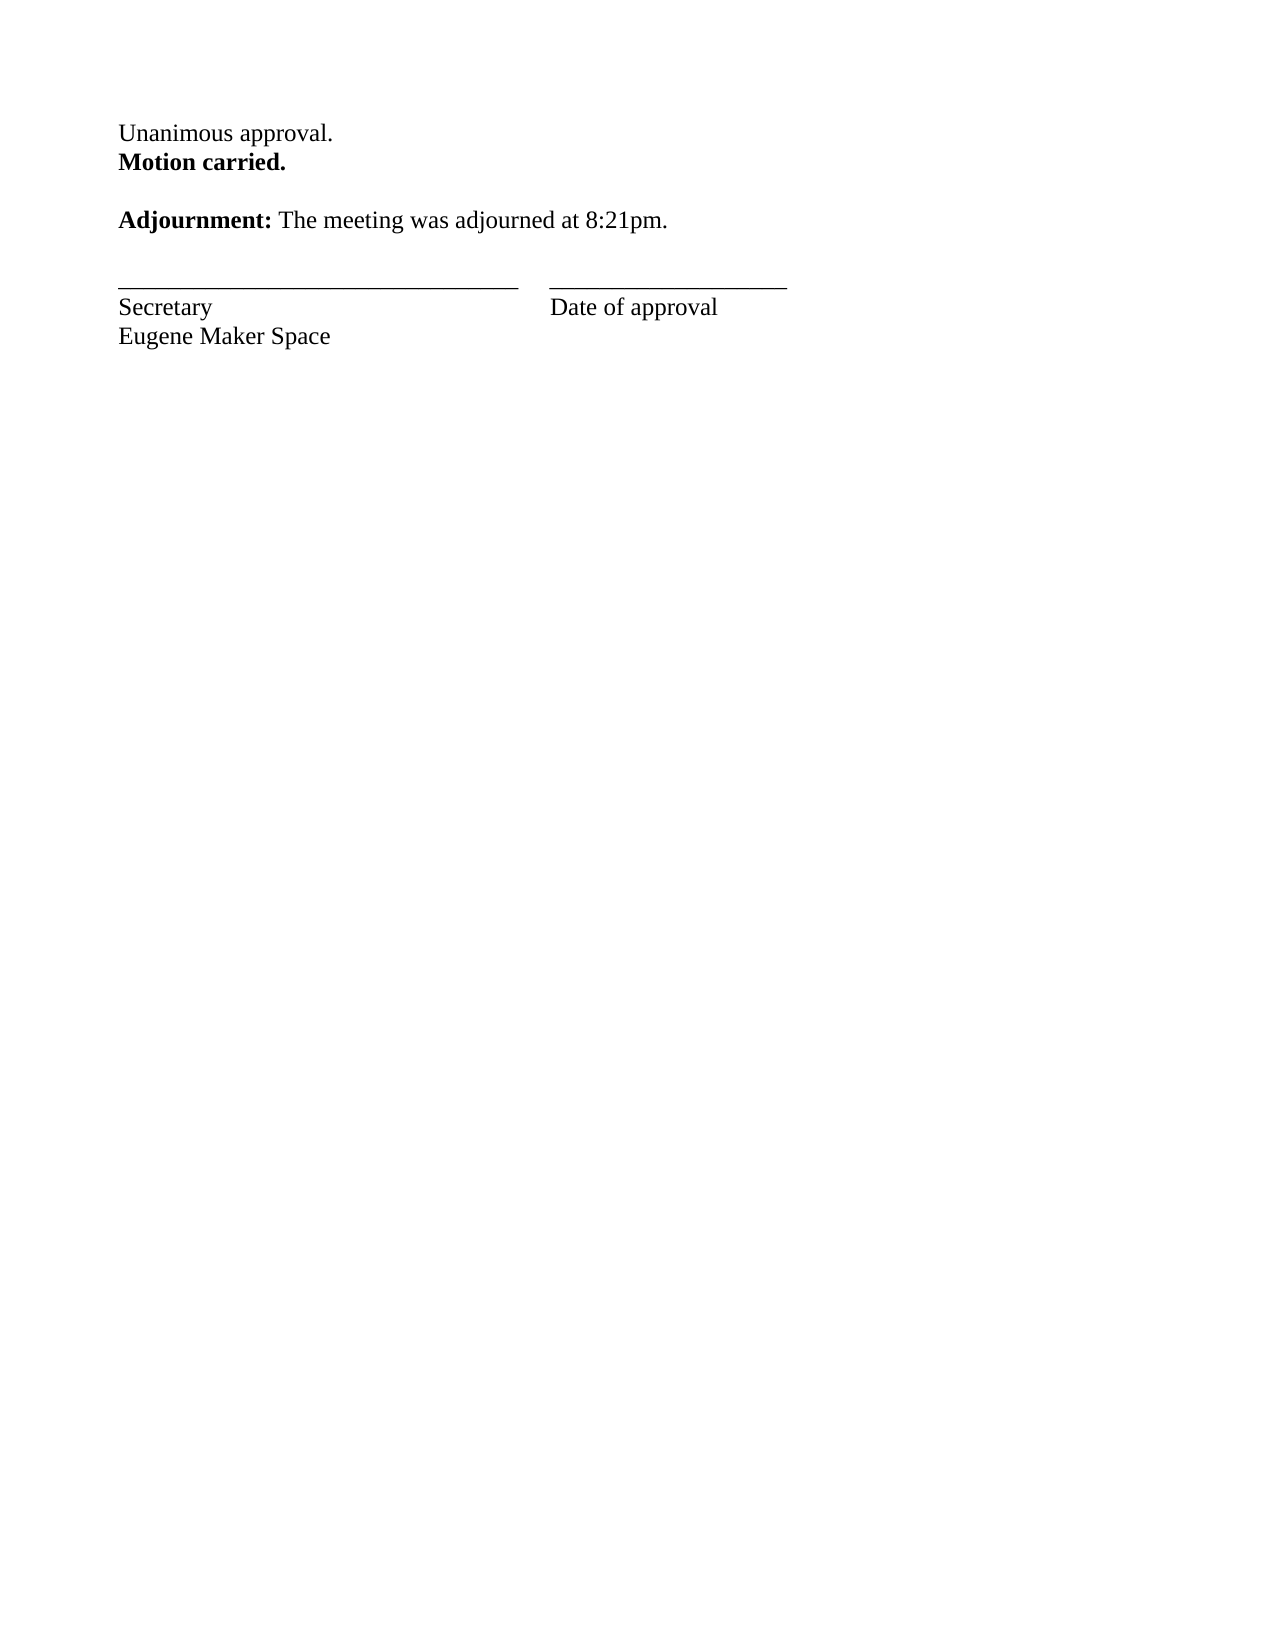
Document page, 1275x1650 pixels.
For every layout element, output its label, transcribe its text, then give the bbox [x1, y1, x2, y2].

text Motion carried. [118, 147, 1157, 176]
text Unanimous approval. [118, 118, 1157, 147]
text ________________________________ ___________________ Secretary Date of approval Eugene Maker Space [118, 263, 1157, 349]
text Adjournment: The meeting was adjourned at 8:21pm. [118, 205, 1157, 234]
